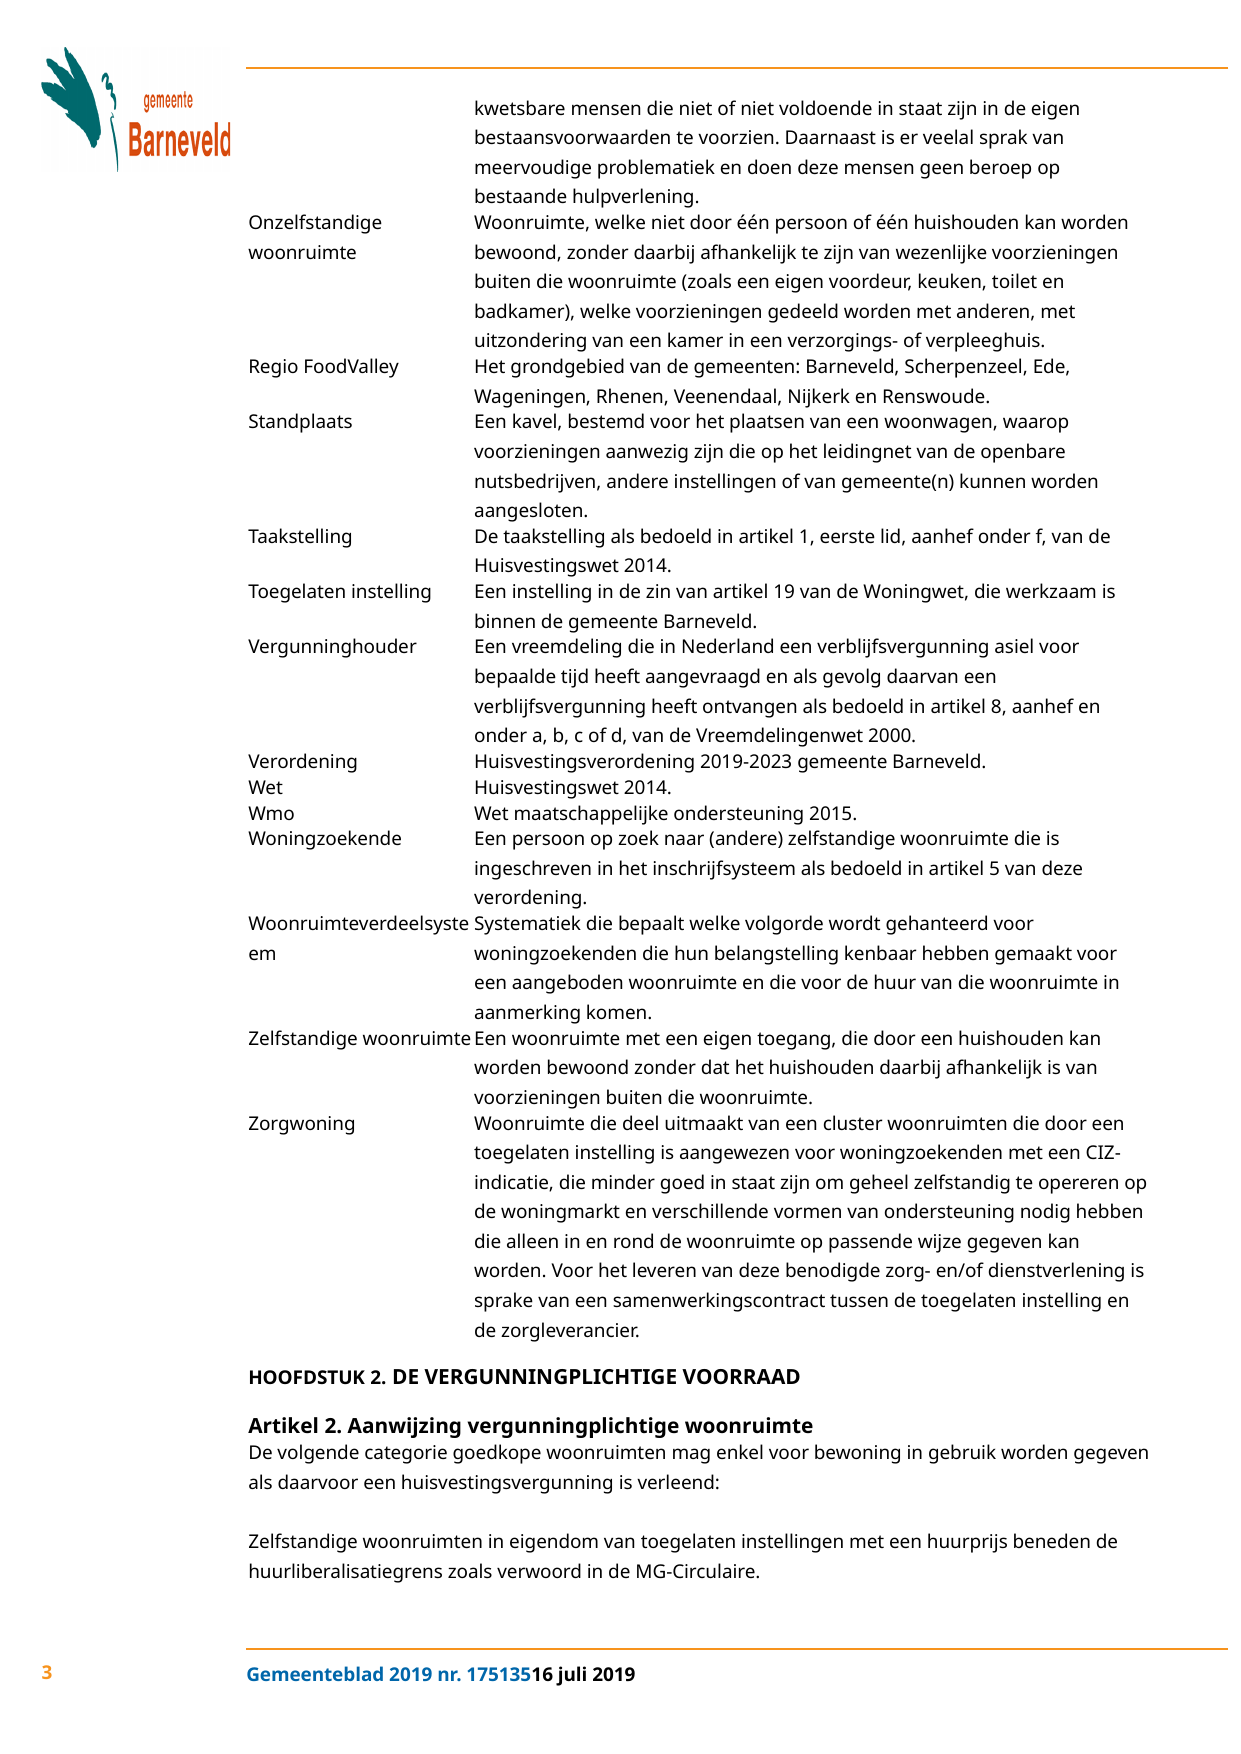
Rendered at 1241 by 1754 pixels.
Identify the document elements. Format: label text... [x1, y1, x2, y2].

table_cell Systematiek die bepaalt welke volgorde wordt gehanteerd voor woningzoekenden die hun belangstelling kenbaar hebben gemaakt voor een aangeboden woonruimte en die voor de huur van die woonruimte in aanmerking komen. [474, 910, 1152, 1025]
table_cell Woonruimte die deel uitmaakt van een cluster woonruimten die door een toegelaten instelling is aangewezen voor woningzoekenden met een CIZ-indicatie, die minder goed in staat zijn om geheel zelfstandig te opereren op de woningmarkt en verschillende vormen van ondersteuning nodig hebben die alleen in en rond de woonruimte op passende wijze gegeven kan worden. Voor het leveren van deze benodigde zorg- en/of dienstverlening is sprake van een samenwerkingscontract tussen de toegelaten instelling en de zorgleverancier. [474, 1110, 1152, 1342]
table_cell kwetsbare mensen die niet of niet voldoende in staat zijn in de eigen bestaansvoorwaarden te voorzien. Daarnaast is er veelal sprak van meervoudige problematiek en doen deze mensen geen beroep op bestaande hulpverlening. [474, 95, 1152, 209]
text De volgende categorie goedkope woonruimten mag enkel voor bewoning in gebruik worden gegeven als daarvoor een huisvestingsvergunning is verleend: [248, 1439, 1152, 1495]
table_cell Regio FoodValley [248, 353, 474, 409]
table_cell Huisvestingsverordening 2019-2023 gemeente Barneveld. [474, 748, 1152, 774]
table_cell Verordening [248, 748, 474, 774]
table_cell De taakstelling als bedoeld in artikel 1, eerste lid, aanhef onder f, van de Huisvestingswet 2014. [474, 523, 1152, 578]
table_cell Toegelaten instelling [248, 579, 474, 634]
text Zelfstandige woonruimten in eigendom van toegelaten instellingen met een huurprijs beneden de huurliberalisatiegrens zoals verwoord in de MG-Circulaire. [248, 1528, 1152, 1583]
table_cell Standplaats [248, 409, 474, 523]
table_cell Het grondgebied van de gemeenten: Barneveld, Scherpenzeel, Ede, Wageningen, Rhenen, Veenendaal, Nijkerk en Renswoude. [474, 353, 1152, 409]
table_cell Onzelfstandige woonruimte [248, 209, 474, 353]
table_cell Een instelling in de zin van artikel 19 van de Woningwet, die werkzaam is binnen de gemeente Barneveld. [474, 579, 1152, 634]
text Artikel 2. Aanwijzing vergunningplichtige woonruimte [248, 1411, 1152, 1439]
table_cell Woningzoekende [248, 825, 474, 910]
table_cell Een persoon op zoek naar (andere) zelfstandige woonruimte die is ingeschreven in het inschrijfsysteem als bedoeld in artikel 5 van deze verordening. [474, 825, 1152, 910]
table_cell Taakstelling [248, 523, 474, 578]
table_cell Wet maatschappelijke ondersteuning 2015. [474, 800, 1152, 825]
table_cell Woonruimte, welke niet door één persoon of één huishouden kan worden bewoond, zonder daarbij afhankelijk te zijn van wezenlijke voorzieningen buiten die woonruimte (zoals een eigen voordeur, keuken, toilet en badkamer), welke voorzieningen gedeeld worden met anderen, met uitzondering van een kamer in een verzorgings- of verpleeghuis. [474, 209, 1152, 353]
table_cell Zorgwoning [248, 1110, 474, 1342]
table_cell Vergunninghouder [248, 634, 474, 748]
table_cell [248, 95, 474, 209]
table_cell Wet [248, 774, 474, 800]
table_cell Een kavel, bestemd voor het plaatsen van een woonwagen, waarop voorzieningen aanwezig zijn die op het leidingnet van de openbare nutsbedrijven, andere instellingen of van gemeente(n) kunnen worden aangesloten. [474, 409, 1152, 523]
table_cell Een woonruimte met een eigen toegang, die door een huishouden kan worden bewoond zonder dat het huishouden daarbij afhankelijk is van voorzieningen buiten die woonruimte. [474, 1025, 1152, 1110]
table_cell Wmo [248, 800, 474, 825]
table_cell Woonruimteverdeelsysteem [248, 910, 474, 1025]
text HOOFDSTUK 2. DE VERGUNNINGPLICHTIGE VOORRAAD [248, 1362, 1152, 1390]
table_cell Huisvestingswet 2014. [474, 774, 1152, 800]
table_cell Een vreemdeling die in Nederland een verblijfsvergunning asiel voor bepaalde tijd heeft aangevraagd en als gevolg daarvan een verblijfsvergunning heeft ontvangen als bedoeld in artikel 8, aanhef en onder a, b, c of d, van de Vreemdelingenwet 2000. [474, 634, 1152, 748]
picture [41, 47, 231, 172]
table_cell Zelfstandige woonruimte [248, 1025, 474, 1110]
